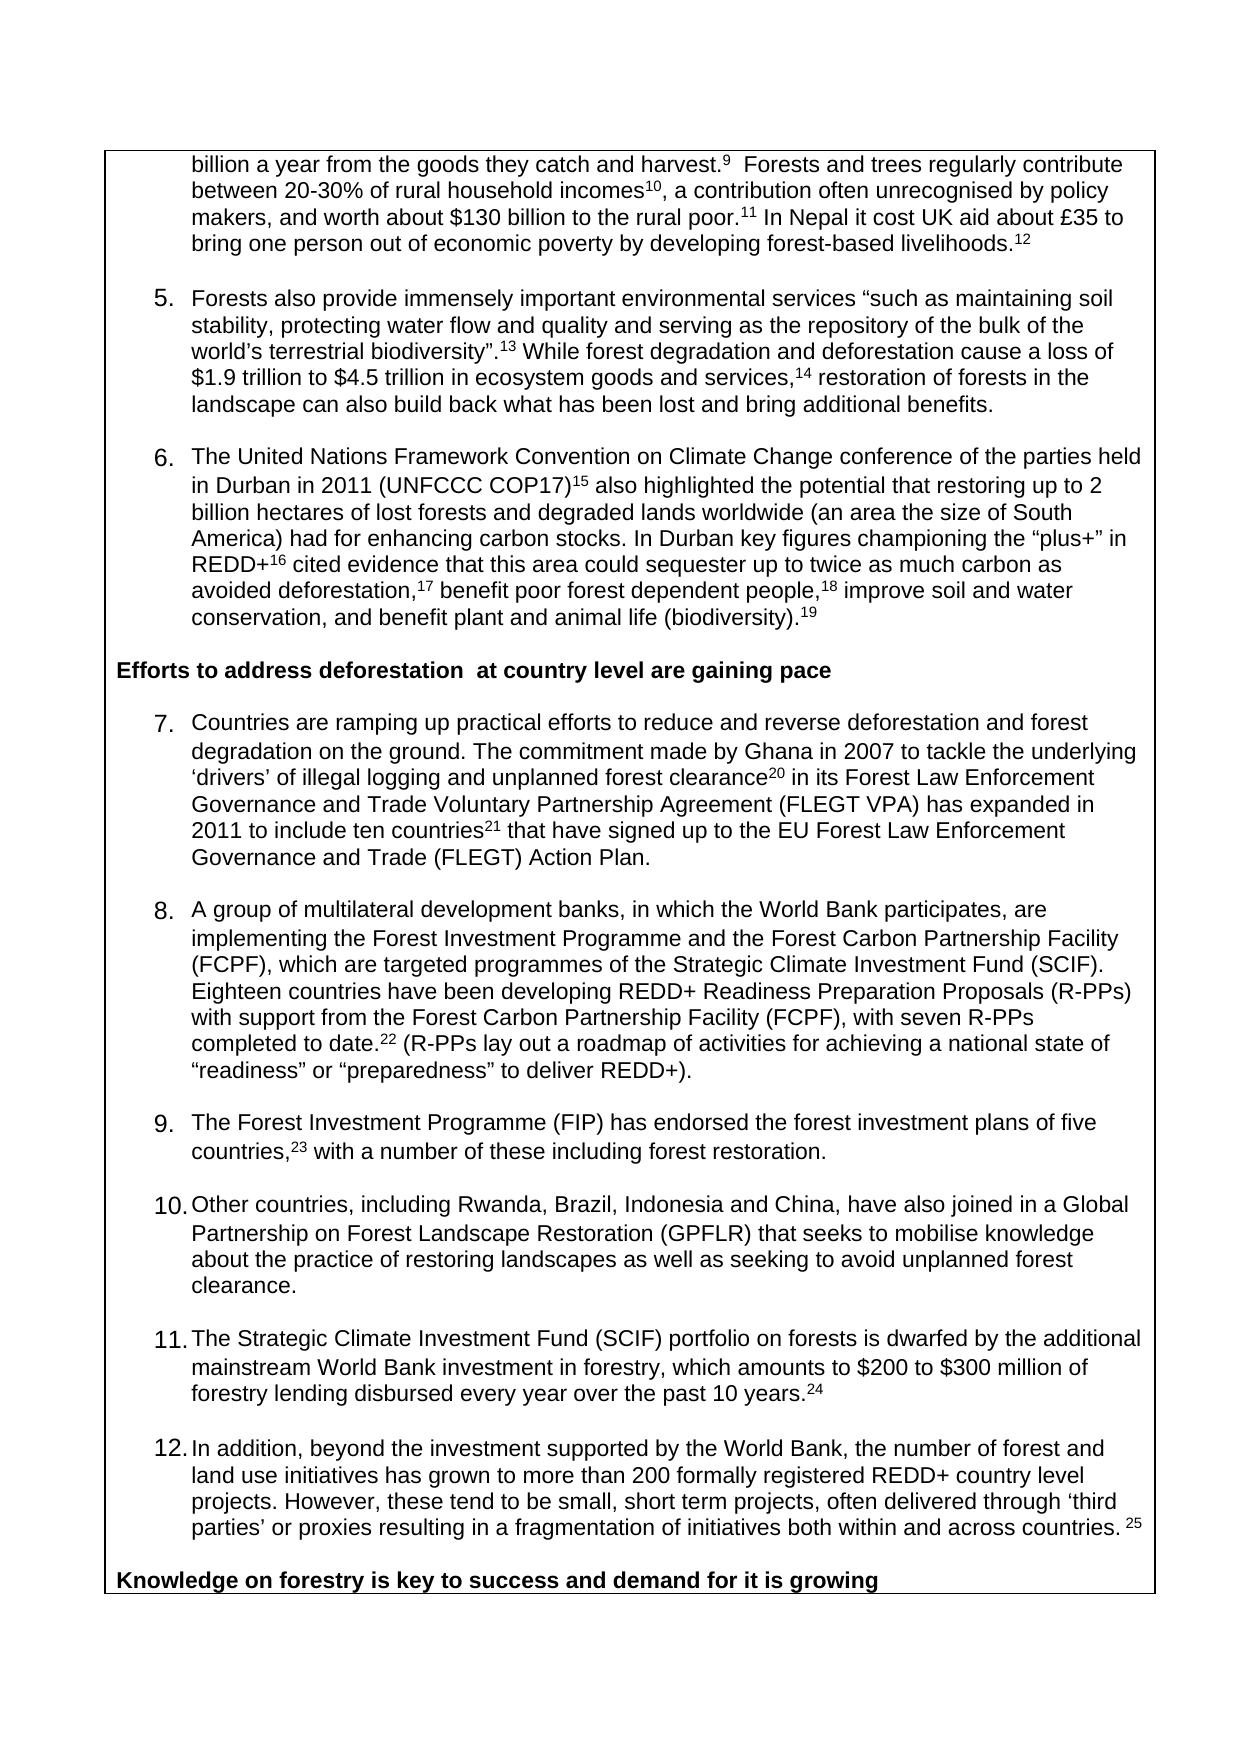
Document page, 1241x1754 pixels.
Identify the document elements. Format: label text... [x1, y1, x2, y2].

table_header Context and need for a DFID intervention Why forests matter Forests are fundamental to UK’s global and national efforts on three fronts; reducing carbon emissions, eradicating poverty in rural communities and protecting global and local environmental services such as water and biodiversity. Forests are central to the world’s carbon budget; on the plus side (as “carbon sinks)”, standing forests remove 2.4 billion tonnes of carbon per year from the atmosphere (equivalent to one third of annual emissions from burning fossil fuels). In addition tropical forest regrowth can purge 1.6 billion tonnes of carbon from the atmosphere a year. On the minus side (as an “emissions source”), deforestation is running at about 13 million hectares a year, emitting 2.9 billion tonnes of carbon a year (with total annual human-induced emissions currently at just above 10 billion tonnes of carbon) The Intergovernmental Panel on Climate Change states that deforestation is now the ‘single most important source of emissions’. Together deforestation and forest degradation account for about 17% of human-induced global greenhouse gas emissions, more than the entire global transportation sector and second only to the energy sector. The UN REDD+ programme asserts that it will be practically impossible to constrain the impacts of global climate change within limits that society can reasonably tolerate without reducing emissions from the forest sector, in addition to other climate mitigation actions. A framework for REDD+ is likely to be included in a post-2012 global agreement on climate. Avoiding future deforestation, reducing deforestation now, and restoring forests on degraded land to stop the net forest carbon budget tipping from “sink” to “source” is a hugely important global challenge with action on forests being an important way of reducing emissions in the immediate term. Forests contribute directly to the livelihoods of 90% of the 1.2 billion people living in extreme poverty and are a cost-effective way of tackling poverty. The Amazon forest, for example, provides 10 million poor forest dependent people with between US$500 million and US$1 billion a year from the goods they catch and harvest. Forests and trees regularly contribute between 20-30% of rural household incomes, a contribution often unrecognised by policy makers, and worth about $130 billion to the rural poor. In Nepal it cost UK aid about £35 to bring one person out of economic poverty by developing forest-based livelihoods. Forests also provide immensely important environmental services “such as maintaining soil stability, protecting water flow and quality and serving as the repository of the bulk of the world’s terrestrial biodiversity”. While forest degradation and deforestation cause a loss of $1.9 trillion to $4.5 trillion in ecosystem goods and services, restoration of forests in the landscape can also build back what has been lost and bring additional benefits. The United Nations Framework Convention on Climate Change conference of the parties held in Durban in 2011 (UNFCCC COP17) also highlighted the potential that restoring up to 2 billion hectares of lost forests and degraded lands worldwide (an area the size of South America) had for enhancing carbon stocks. In Durban key figures championing the “plus+” in REDD+ cited evidence that this area could sequester up to twice as much carbon as avoided deforestation, benefit poor forest dependent people, improve soil and water conservation, and benefit plant and animal life (biodiversity). Efforts to address deforestation at country level are gaining pace Countries are ramping up practical efforts to reduce and reverse deforestation and forest degradation on the ground. The commitment made by Ghana in 2007 to tackle the underlying ‘drivers’ of illegal logging and unplanned forest clearance in its Forest Law Enforcement Governance and Trade Voluntary Partnership Agreement (FLEGT VPA) has expanded in 2011 to include ten countries that have signed up to the EU Forest Law Enforcement Governance and Trade (FLEGT) Action Plan. A group of multilateral development banks, in which the World Bank participates, are implementing the Forest Investment Programme and the Forest Carbon Partnership Facility (FCPF), which are targeted programmes of the Strategic Climate Investment Fund (SCIF). Eighteen countries have been developing REDD+ Readiness Preparation Proposals (R-PPs) with support from the Forest Carbon Partnership Facility (FCPF), with seven R-PPs completed to date. (R-PPs lay out a roadmap of activities for achieving a national state of “readiness” or “preparedness” to deliver REDD+). The Forest Investment Programme (FIP) has endorsed the forest investment plans of five countries, with a number of these including forest restoration. Other countries, including Rwanda, Brazil, Indonesia and China, have also joined in a Global Partnership on Forest Landscape Restoration (GPFLR) that seeks to mobilise knowledge about the practice of restoring landscapes as well as seeking to avoid unplanned forest clearance. The Strategic Climate Investment Fund (SCIF) portfolio on forests is dwarfed by the additional mainstream World Bank investment in forestry, which amounts to $200 to $300 million of forestry lending disbursed every year over the past 10 years. In addition, beyond the investment supported by the World Bank, the number of forest and land use initiatives has grown to more than 200 formally registered REDD+ country level projects. However, these tend to be small, short term projects, often delivered through ‘third parties’ or proxies resulting in a fragmentation of initiatives both within and across countries. Knowledge on forestry is key to success and demand for it is growing With increased investment and a proliferation of efforts on the ground, the demand for high quality, evidence-led information and reliable tools that are ready for use and application, is in high demand. There is demand, in particular, for well-founded evidence that goes beyond the anecdotal, that is systematically gathered, rigorously documented and can be aggregated and compared across sites and projects. Forestry and tree research, innovation and analysis can achieve very high rates of return of 40%. A further study on benefit /cost ratios in a range of countries (where natural assets provide an important contribution to the local economy) estimate that research and development (R&D) provides a return of between £5 and £50 for every £1 invested. For the returns to research to be realised, however, research findings need to be applied and, in the case of forests, the public need to be engaged in their application. Knowledge about how to improve forest and land-use management internationally is a “global public good”, that is to say, it contributes to development and can “provide benefits for an increasing number of people without incurring additional marginal costs”. Public support for knowledge, combined with private support, can help ensure that poor people and countries are not “excluded” from benefiting from knowledge and can also help “increase the pace of innovation” more broadly. A thematic paper on international forestry and climate presented to the UK’s International Climate Fund (ICF) Board in March and June 2011 identified the lack of knowledge uptake in countries as a major constraint underpinning the international community’s ability to effectively reduce deforestation and degradation. Knowledge is critical for rational decision-making Decision-makers will not make economically rational decisions if they do not have reasonable access to robust evidence. Un-informed policy and programming leads to ‘hit and miss’ results on the ground, putting at risk the credibility and progress of major international efforts to reduce emissions ( REDD+) and improve the way forests are governed and their goods and services are marketed. (FLEGT or Forest Law Enforcement Governance and Trade). Information is of particular importance when it comes to the goods and services that forests provide as their value is not accurately reflected in their prices and some are “intangible” or, as yet, have no market price. The availability of quantified, comparable and agreed information on the value of forest goods and services, on how these benefits can be captured, and on how forests can be managed and financed to realise these benefits, is key for effective decision-making. By addressing the way international forestry knowledge is understood, communicated and used, this programme will enhance the strategic nature and effectiveness of the overall international forestry and climate effort. It will support a more systematic approach than has been taken in the past, and focus support to those institutions that are pre-eminent in the field of forestry knowledge internationally. It will tackle the specific risk of poor decision making by frontline policy makers and practitioners. It will address weaknesses in existing knowledge uptake pathways by applying new approaches. By improving the routes and flows by which technology and information gets into the hands and minds of practitioners, the programme will enable them to put knowledge to use. An allocation of up to £20 million to the programme over the next four financial years (2012-15) will be made from UK’s International Climate Fund (ICF) to mainstream knowledge and tools into international forestry and REDD+ policy making and operational programmes in developing countries. Rules-based forestry versus knowledge-based forestry The forest sector is highly regulated and until recently prevailing practice has been ingrained in long-standing legal, financial and procedural frameworks and professional cultures. This underpins “business as usual”, with many decisions based on rules rather than on evidence. Uptake of new knowledge based on best practice is critical to ensuring that the momentum for change over the past 5 to 7 years is sustained. Complexity Knowledge uptake pathways for the forestry sector are more complex than, for example, for arable crops (like rice) due to the longer productive cycle of trees and forests. Furthermore, in order to capture the broader returns and impacts of forests’ contribution to water and biodiversity conservation, this requires the use of highly sophisticated impact assessment techniques. Finally, natural resource management technology, unlike genetic grain crop improvement, involves a complex combination of “embodied technology” (e.g. seeds, plants) and “disembodied” technology (e.g. management rules and strategies). In some cases, while knowledge on one aspect may be available, its impact is limited by lack of knowledge on another; for example, while a seed bank may be available, there may be lack of knowledge on how to get private investment flowing into tree regeneration. Much of knowledge in forestry and land use management needs to have a range of elements “packaged” together and complex processes and techniques may need to be communicated as simple steps for successful uptake. (See http://www.profor.info/profor/knowledge/mobilizing-private-investment-trees-and-landscape-restoration) Many tools and frameworks, however, have immediate practical application, such as the national forest landscape restoration assessments developed by the International Union for Conservation of Nature (IUCN) or the poverty and social impact toolkits developed by the Programme on Forests (PROFOR). Critical, well placed knowledge Key knowledge products can change mind sets internationally. The first global maps and spatial imagery drawn together by the World Resources Institute (WRI), the Programme on Forests (PROFOR) and the International Union for the Conservation of Nature (IUCN) showed not just where forests are being lost, but where they can be regained; and shifted world opinion. Connecting globally and locally However, this needs to be complemented by knowledge uptake pathways that can reach and be applied to local realities. For example, global maps, when combined with further studies by PROFOR, helped shift the view of the World Bank geographic operations or country level investments in forestry and also influenced regional and national players in their own decision-making. Local know-how can also combine with globally generated information to create knowledge products that are powerful. A study for the Global Partnership on Forest Landscape Restoration concluded that local members wished to share knowledge globally of specific restoration site techniques, learn more about financing options from others, test more widely a globally generated approach for national assessment frameworks in their own countries, with 90% responding to a survey wishing the network to continue its knowledge operations. Specific knowledge gaps There are a range of specific knowledge gaps: first on the approaches and methods for reducing carbon emissions through avoided deforestation and by enhancing forest carbon stocks; second, on ways to mobilize private investment and capital into forests and practices that avoid or reverse deforestation; third, on how forests help reduce poverty and contribute to peoples’ livelihoods, including the very different ways they benefit men and women; fourth, on the technologies to apply to different ground conditions; fifth, on the embedding of forests and climate in mainstream national policy for broader economic development and growth. General knowledge constraints There are also significant general knowledge constraints to overcome; first, the occasional disconnect between the knowledge held by those who frequent international arenas and the realities on the ground; second, insufficient expenditure on knowledge uptake and exchange as compared to basic research; third, limited use of interactive communications technologies and approaches in the forest sector. Although the costs of outreach and mainstreaming of information and knowledge into in-country and field-based operations have traditionally been high with forests located in remote areas, there is evidence of a shift in approach to knowledge exchange and uptake by the forestry sector. For instance, UK Forestry Commission Research has recently agreed a ratio of knowledge generation to knowledge exchange of 75:25 while PROFOR estimates it’s spend on dedicated knowledge dissemination has improved to nearly 20% in the past 18 months. CIFOR has also recently moved to a new Knowledge Sharing Model (away from a traditional one-directional communications model to a new ‘viral’ or ‘hurricane effect’ model with numerous impact pathways to many stakeholders) with positive and measurable results. The niche this programme fills This programme will not directly provide finance to early stage or basic research on avoided deforestation or forest restoration. It will not support development of scientific “proof of concept”. A proof of concept is a “prototype”, for example, a new tree species or fabrication technique or mapping technology, which demonstrates some feasibility and potential of being used, but stops short of being an early version of a production design This programme will support the later stage of generation, deployment and application of knowledge. This is the stage where there is greater certainty that the technology works in a development context and greater opportunity to partner with private sector in its application. The programme will work, in other words, on “proof of development”. For example, it will work at getting the right information about a tree species into the hands of staff and enterprises on the frontline in a developing country. This will be a species already “proven” to grow well in a particular humid or dry condition and particular soil type. That knowledge will be packaged together with other information on how that species germinates, needs to be planted and cared for it, as well as what its market opportunities or soil fertilising properties are. This packet of knowledge or “knowledge product” will be communicated in a timely fashion (i.e. before planting season) to ensure practical uptake of that knowledge or technology. The programme complements, but does not substitute for, the core financial contributions that DFID’s Research and Evidence Division (RED) makes from DFID’s research budget to basic scientific research by the Consultative Group in International Agricultural Research (CGIAR) and UK’s National Environment Research Council (NERC). The programme will not start from scratch. In 2009 DFID’s Climate and Environment Department provided a small 3 year grant to the Center for International Forestry Research (CIFOR) to initiate a Global Comparative Study on REDD+, including publication of the first guidance books on REDD+ (e.g. “Realising REDD+: National Strategy and Policy Options” that has been downloaded 200,000 times). Prior to that DFID provided some finance to help establish a large database of thousands of households as part of the Poverty and Environment Network (PEN). This programme expands on that work, as well as on the knowledge activities of the Program on Forests (PROFOR), to which DFID made a contribution in 2010 to help mainstream these into the country operations of the World Bank and other donors. Similarly, the programme will build on pilot work, supported by the Forestry Commission of Great Britain, to develop and test assessment approaches for forest landscape restoration. A significant amount of research has been done or is underway. Some of this is “tacit” knowledge, which is written down and inventoried. However, much important knowledge about forests is “explicit” and is based on accumulated practical experience. The theory of change underpinning this programme is that tacit knowledge can result in behavioural change, namely improved forest and land-use management, if it is broadcast to the world’s public through more, better and smarter media, documentation, publication, packaging and promotion. However, for explicit knowledge to result in changed behaviour this requires public engagement. The understanding and behaviour of policy makers and forest managers will change if they engage in collaborative working practices and “learning networks”. However, public engagement can be supported in private partnership which brings new technology and innovation into the way networking happens and information shared. This programme will work on both aspects of tacit and explicit knowledge. A separate and distinct project on “forest governance, markets and climate” is already working to change incentives and rules and will fit alongside this new knowledge programme. Working with other donors For the period 2008-2010 Norway was the largest forestry donor (28% of total international forest finance), followed in order by Japan (21%), Germany (9%), Finland and, the European Commission, Australia and UK. UK’s contribution to the organizations proposed as partners in the appraisal for this “knowledge” programme would average about 7% of total overall collective budgets of those partner organizations. Other donors are likely to include Norway (roughly similar order of magnitude), the European Commission, Australia, UK, Finland, France, USA and Germany. Entry of potential new donors in the future could reduce the UK percentage of total contributions, such as Korea, Brazil and private donors (like the Fidelity Charity Foundation, the Cristensen Family Foundation, and the Climate Works Foundation). Overall private investment in forestry tends to be larger than public domestic and ODA investment. A key challenge for the partners in this programme will be to leverage some of this private investment into improved knowledge and technology for more sustainable management of forests and land use. They will do this through joint ventures that bring private sector thinking and finance into the ways technologies are developed and used (while ensuring these develop international private goods and do not create conflicts of interest with respect to forest access). A clear pathway linking knowledge generation to impact, combined with baselines, is described in the Management case (below) and will allow evaluation of whether results from interventions can be attributed to the UK’s finance. [106, 151, 1154, 1593]
